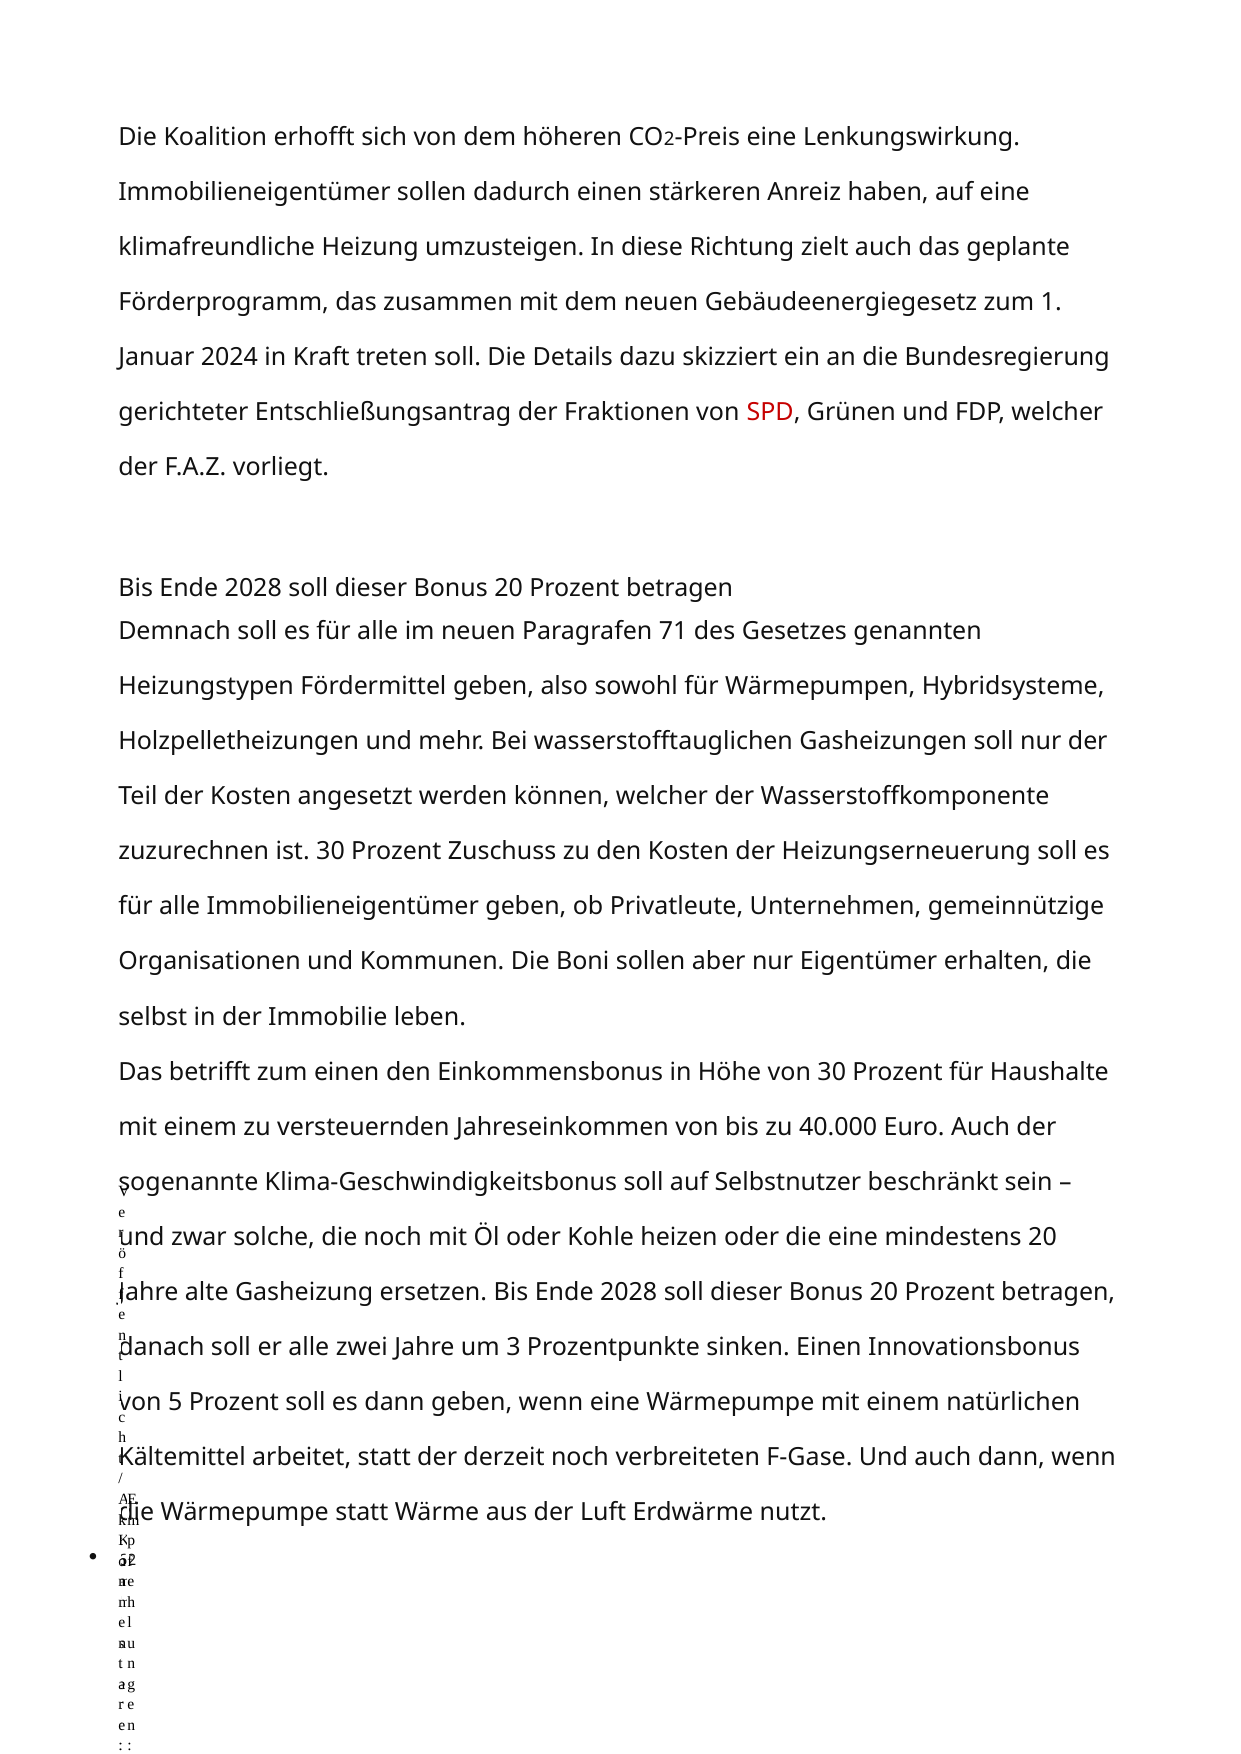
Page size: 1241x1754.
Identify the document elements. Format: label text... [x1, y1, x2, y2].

text Demnach soll es für alle im neuen Paragrafen 71 des Gesetzes genannten Heizungstypen Fördermittel geben, also sowohl für Wärmepumpen, Hybridsysteme, Holzpelletheizungen und mehr. Bei wasserstofftauglichen Gasheizungen soll nur der Teil der Kosten angesetzt werden können, welcher der Wasserstoffkomponente zuzurechnen ist. 30 Prozent Zuschuss zu den Kosten der Heizungserneuerung soll es für alle Immobilieneigentümer geben, ob Privatleute, Unternehmen, gemeinnützige Organisationen und Kommunen. Die Boni sollen aber nur Eigentümer erhalten, die selbst in der Immobilie leben. [118, 612, 1122, 1032]
list 62 [129, 1549, 1122, 1569]
subtitle Bis Ende 2028 soll dieser Bonus 20 Prozent betragen [118, 570, 1122, 604]
text Das betrifft zum einen den Einkommensbonus in Höhe von 30 Prozent für Haushalte mit einem zu versteuernden Jahreseinkommen von bis zu 40.000 Euro. Auch der sogenannte Klima-Geschwindigkeitsbonus soll auf Selbstnutzer beschränkt sein – und zwar solche, die noch mit Öl oder Kohle heizen oder die eine mindestens 20 Jahre alte Gasheizung ersetzen. Bis Ende 2028 soll dieser Bonus 20 Prozent betragen, danach soll er alle zwei Jahre um 3 Prozentpunkte sinken. Einen Innovationsbonus von 5 Prozent soll es dann geben, wenn eine Wärmepumpe mit einem natürlichen Kältemittel arbeitet, statt der derzeit noch verbreiteten F-Gase. Und auch dann, wenn die Wärmepumpe statt Wärme aus der Luft Erdwärme nutzt. [118, 1053, 1122, 1528]
text Die Koalition erhofft sich von dem höheren CO2-Preis eine Lenkungswirkung. Immobilieneigentümer sollen dadurch einen stärkeren Anreiz haben, auf eine klimafreundliche Heizung umzusteigen. In diese Richtung zielt auch das geplante Förderprogramm, das zusammen mit dem neuen Gebäudeenergiegesetz zum 1. Januar 2024 in Kraft treten soll. Die Details dazu skizziert ein an die Bundesregierung gerichteter Entschließungsantrag der Fraktionen von SPD, Grünen und FDP, welcher der F.A.Z. vorliegt. [118, 118, 1122, 483]
list 62 [121, 1549, 127, 1569]
